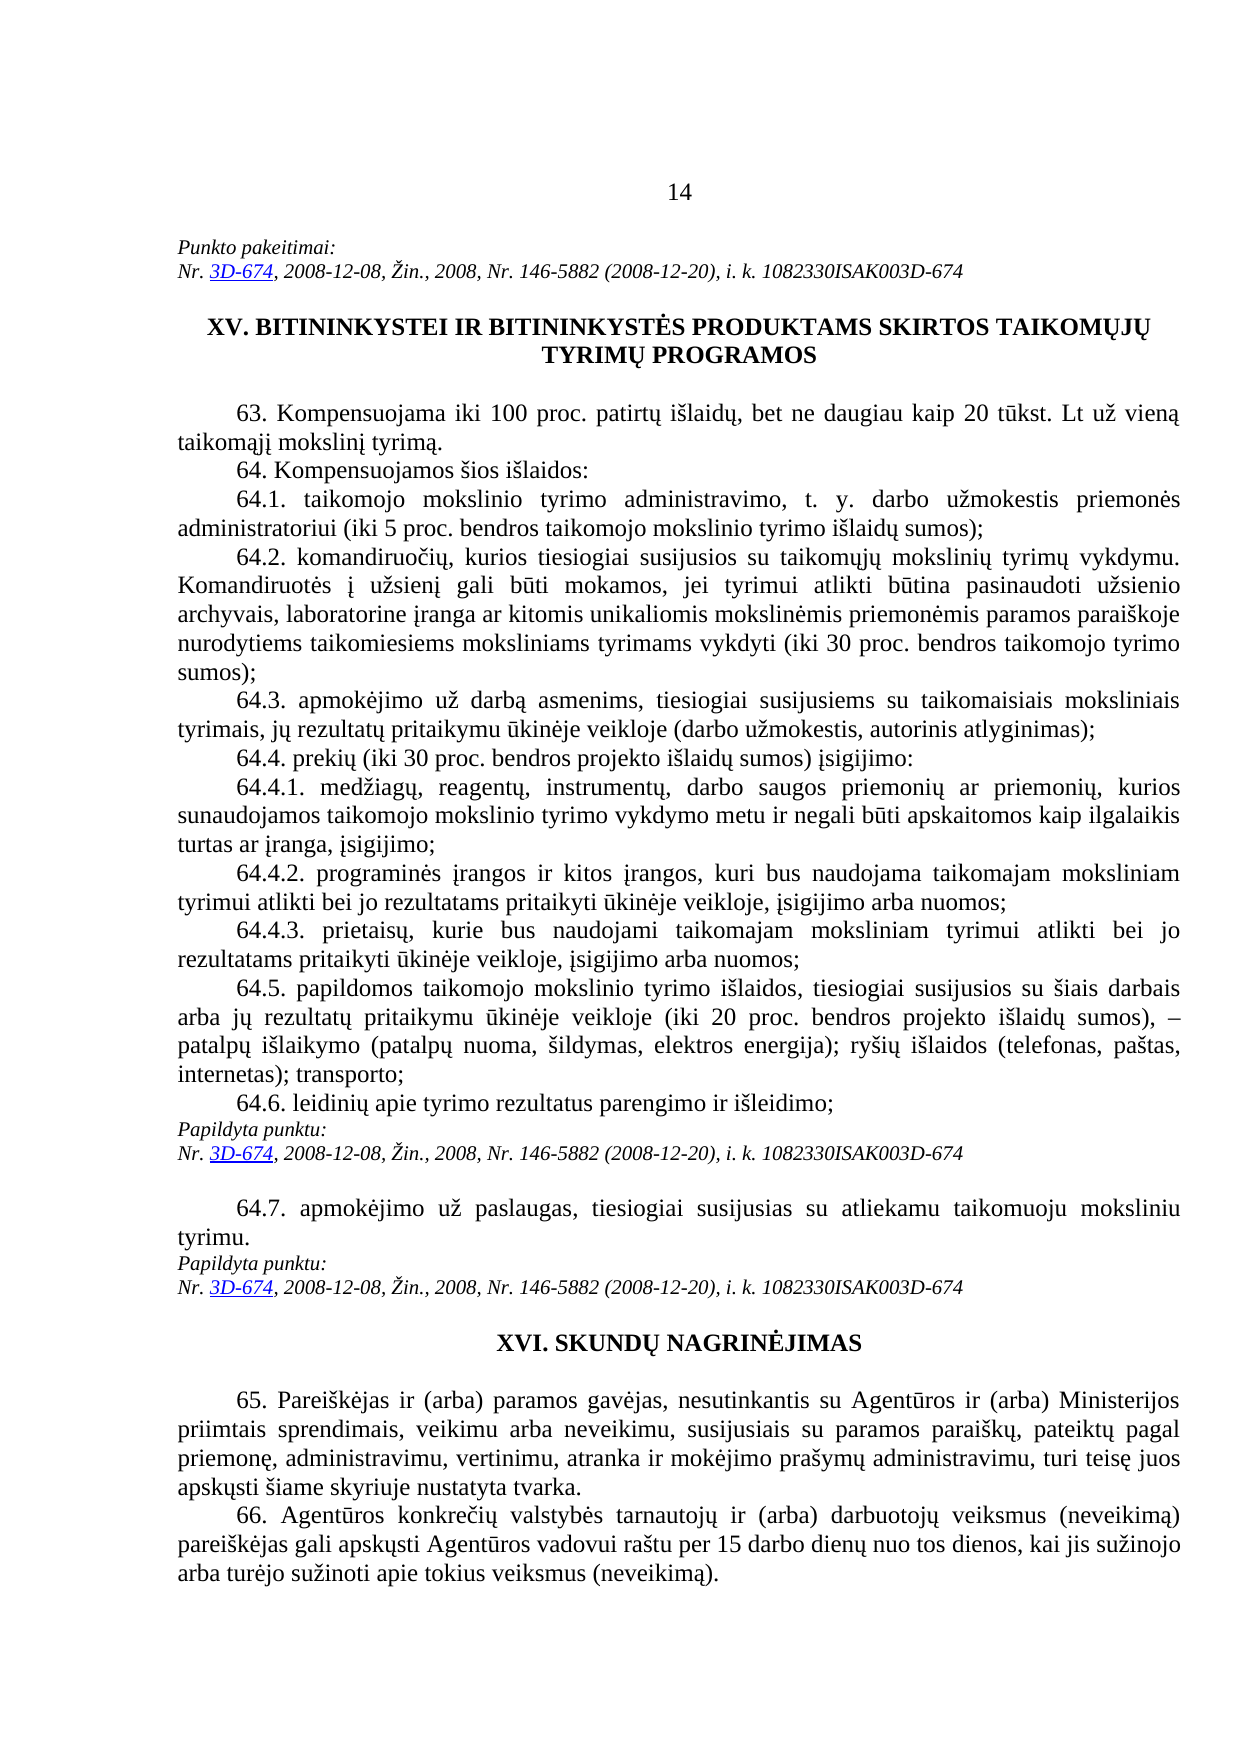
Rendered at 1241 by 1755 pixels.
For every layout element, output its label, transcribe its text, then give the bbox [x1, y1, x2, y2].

text 64.4.2. programinės įrangos ir kitos įrangos, kuri bus naudojama taikomajam moksliniam tyrimui atlikti bei jo rezultatams pritaikyti ūkinėje veikloje, įsigijimo arba nuomos; [177, 858, 1181, 915]
text Nr. 3D-674, 2008-12-08, Žin., 2008, Nr. 146-5882 (2008-12-20), i. k. 1082330ISAK003D-674 [177, 1275, 1181, 1299]
text 64.1. taikomojo mokslinio tyrimo administravimo, t. y. darbo užmokestis priemonės administratoriui (iki 5 proc. bendros taikomojo mokslinio tyrimo išlaidų sumos); [177, 484, 1181, 542]
text 63. Kompensuojama iki 100 proc. patirtų išlaidų, bet ne daugiau kaip 20 tūkst. Lt už vieną taikomąjį mokslinį tyrimą. [177, 398, 1181, 455]
text 64.7. apmokėjimo už paslaugas, tiesiogiai susijusias su atliekamu taikomuoju moksliniu tyrimu. [177, 1193, 1181, 1251]
text XV. BITININKYSTEI IR BITININKYSTĖS PRODUKTAMS SKIRTOS TAIKOMŲJŲ TYRIMŲ PROGRAMOS [177, 312, 1181, 369]
text Papildyta punktu: [177, 1251, 1181, 1275]
text Nr. 3D-674, 2008-12-08, Žin., 2008, Nr. 146-5882 (2008-12-20), i. k. 1082330ISAK003D-674 [177, 259, 1181, 283]
text 64.2. komandiruočių, kurios tiesiogiai susijusios su taikomųjų mokslinių tyrimų vykdymu. Komandiruotės į užsienį gali būti mokamos, jei tyrimui atlikti būtina pasinaudoti užsienio archyvais, laboratorine įranga ar kitomis unikaliomis mokslinėmis priemonėmis paramos paraiškoje nurodytiems taikomiesiems moksliniams tyrimams vykdyti (iki 30 proc. bendros taikomojo tyrimo sumos); [177, 542, 1181, 685]
text 64.4. prekių (iki 30 proc. bendros projekto išlaidų sumos) įsigijimo: [177, 743, 1181, 772]
text Papildyta punktu: [177, 1117, 1181, 1141]
text Nr. 3D-674, 2008-12-08, Žin., 2008, Nr. 146-5882 (2008-12-20), i. k. 1082330ISAK003D-674 [177, 1141, 1181, 1165]
text 64.3. apmokėjimo už darbą asmenims, tiesiogiai susijusiems su taikomaisiais moksliniais tyrimais, jų rezultatų pritaikymu ūkinėje veikloje (darbo užmokestis, autorinis atlyginimas); [177, 685, 1181, 743]
text XVI. SKUNDŲ NAGRINĖJIMAS [177, 1328, 1181, 1357]
text 66. Agentūros konkrečių valstybės tarnautojų ir (arba) darbuotojų veiksmus (neveikimą) pareiškėjas gali apskųsti Agentūros vadovui raštu per 15 darbo dienų nuo tos dienos, kai jis sužinojo arba turėjo sužinoti apie tokius veiksmus (neveikimą). [177, 1500, 1181, 1587]
text 64.5. papildomos taikomojo mokslinio tyrimo išlaidos, tiesiogiai susijusios su šiais darbais arba jų rezultatų pritaikymu ūkinėje veikloje (iki 20 proc. bendros projekto išlaidų sumos), – patalpų išlaikymo (patalpų nuoma, šildymas, elektros energija); ryšių išlaidos (telefonas, paštas, internetas); transporto; [177, 973, 1181, 1088]
text 64.4.1. medžiagų, reagentų, instrumentų, darbo saugos priemonių ar priemonių, kurios sunaudojamos taikomojo mokslinio tyrimo vykdymo metu ir negali būti apskaitomos kaip ilgalaikis turtas ar įranga, įsigijimo; [177, 772, 1181, 858]
text 65. Pareiškėjas ir (arba) paramos gavėjas, nesutinkantis su Agentūros ir (arba) Ministerijos priimtais sprendimais, veikimu arba neveikimu, susijusiais su paramos paraiškų, pateiktų pagal priemonę, administravimu, vertinimu, atranka ir mokėjimo prašymų administravimu, turi teisę juos apskųsti šiame skyriuje nustatyta tvarka. [177, 1385, 1181, 1500]
text 64.4.3. prietaisų, kurie bus naudojami taikomajam moksliniam tyrimui atlikti bei jo rezultatams pritaikyti ūkinėje veikloje, įsigijimo arba nuomos; [177, 915, 1181, 973]
text 64.6. leidinių apie tyrimo rezultatus parengimo ir išleidimo; [177, 1088, 1181, 1117]
text 64. Kompensuojamos šios išlaidos: [177, 455, 1181, 484]
text Punkto pakeitimai: [177, 235, 1181, 259]
